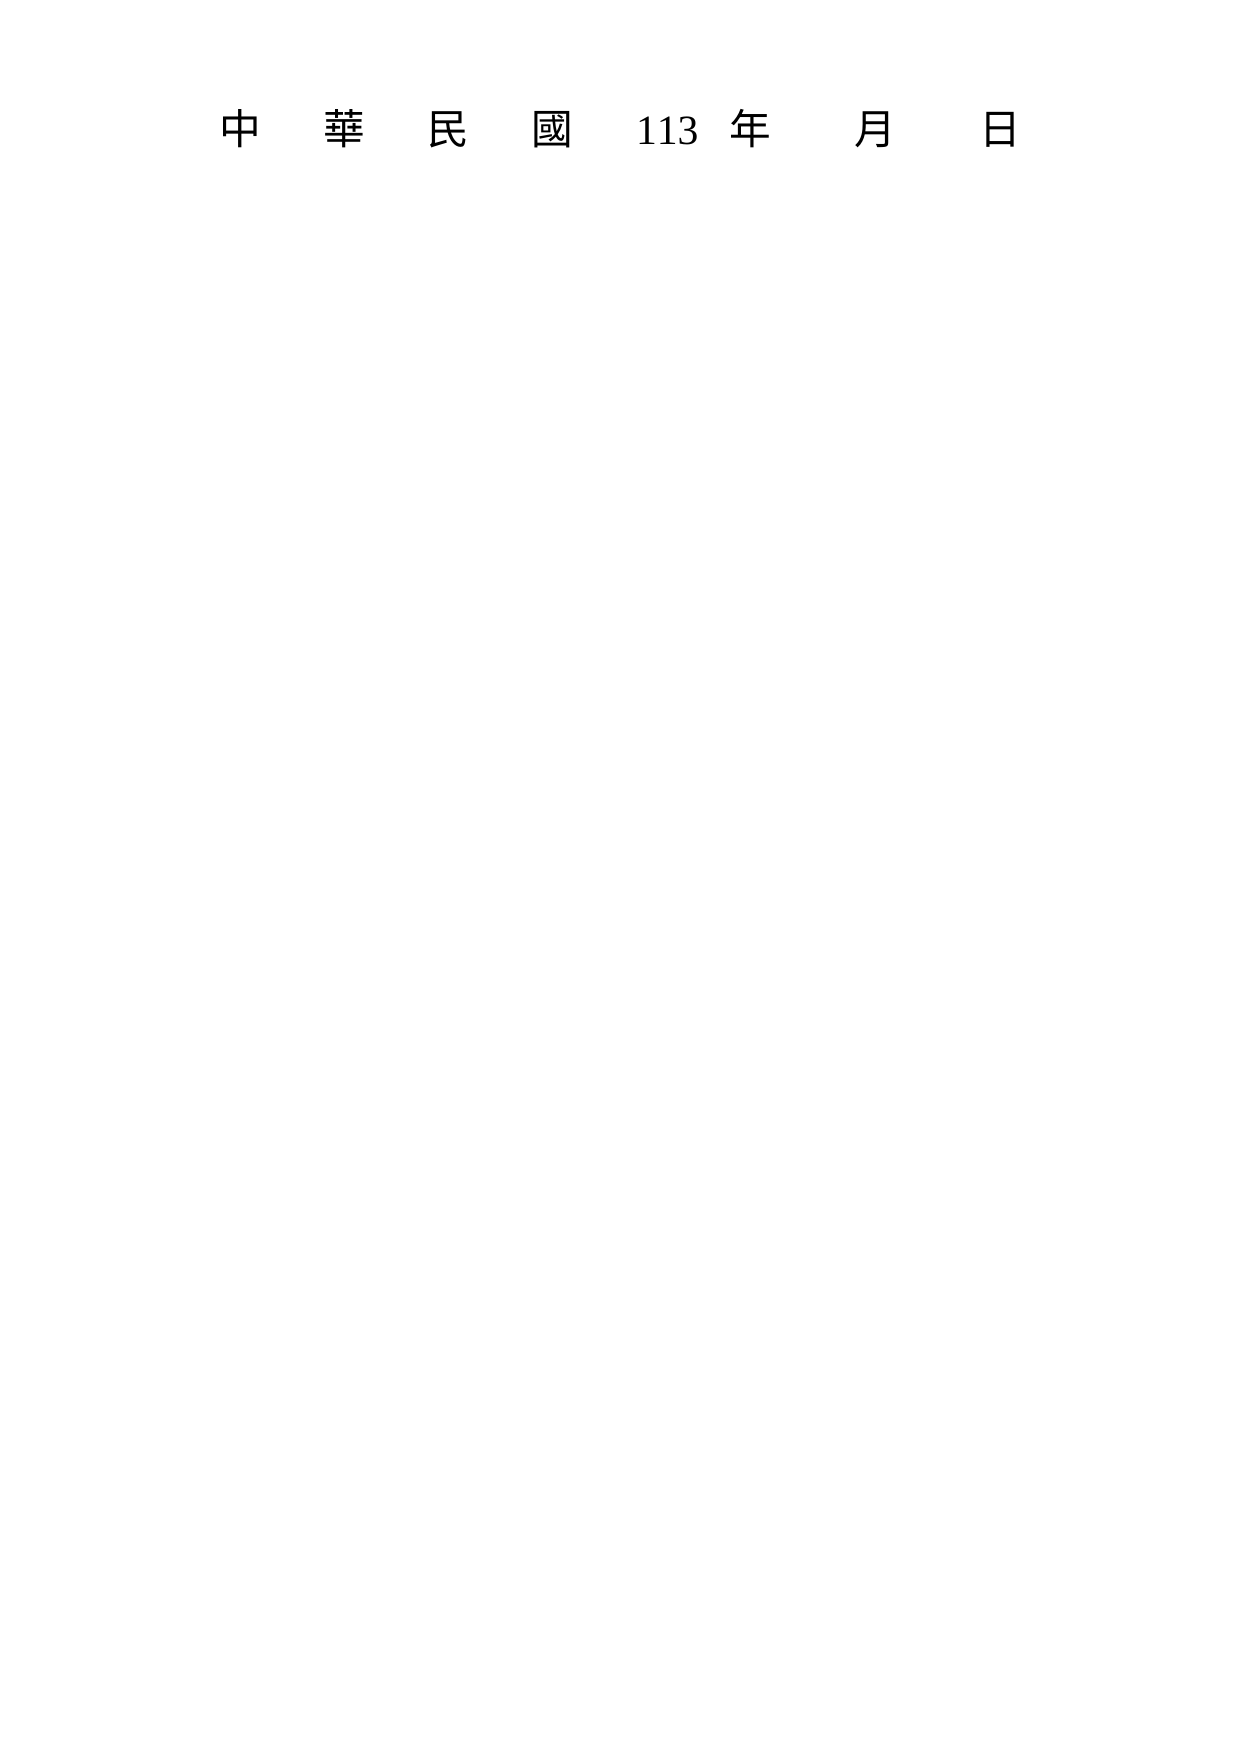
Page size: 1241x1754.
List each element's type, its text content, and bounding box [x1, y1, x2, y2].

text 中 華 民 國 113 年 月 日 [75, 96, 1165, 156]
